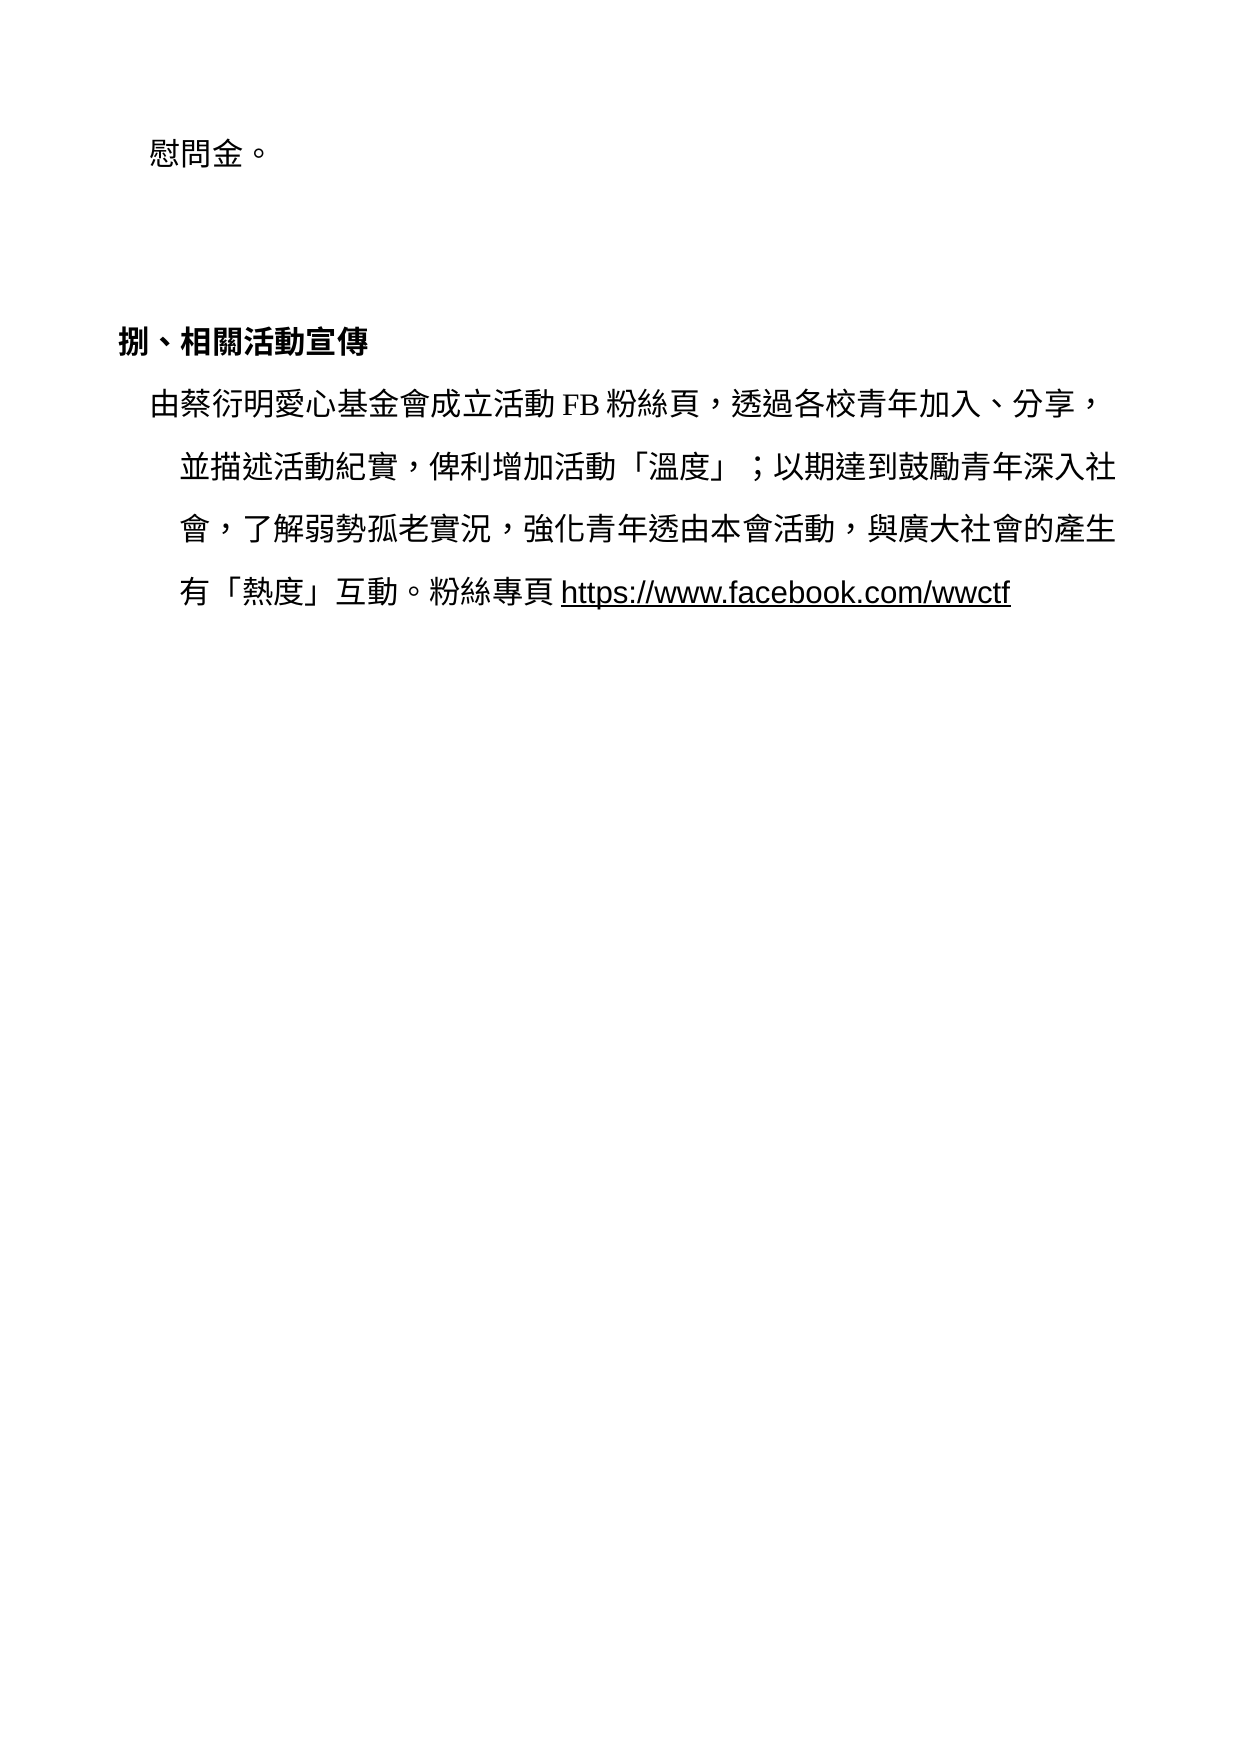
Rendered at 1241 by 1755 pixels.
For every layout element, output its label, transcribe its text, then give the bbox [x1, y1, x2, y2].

text 由蔡衍明愛心基金會成立活動FB粉絲頁，透過各校青年加入、分享，並描述活動紀實，俾利增加活動「溫度」；以期達到鼓勵青年深入社會，了解弱勢孤老實況，強化青年透由本會活動，與廣大社會的產生有「熱度」互動。粉絲專頁https://www.facebook.com/wwctf [118, 360, 1122, 610]
text 慰問金。 [118, 110, 1122, 173]
text 捌、相關活動宣傳 [118, 298, 1122, 360]
